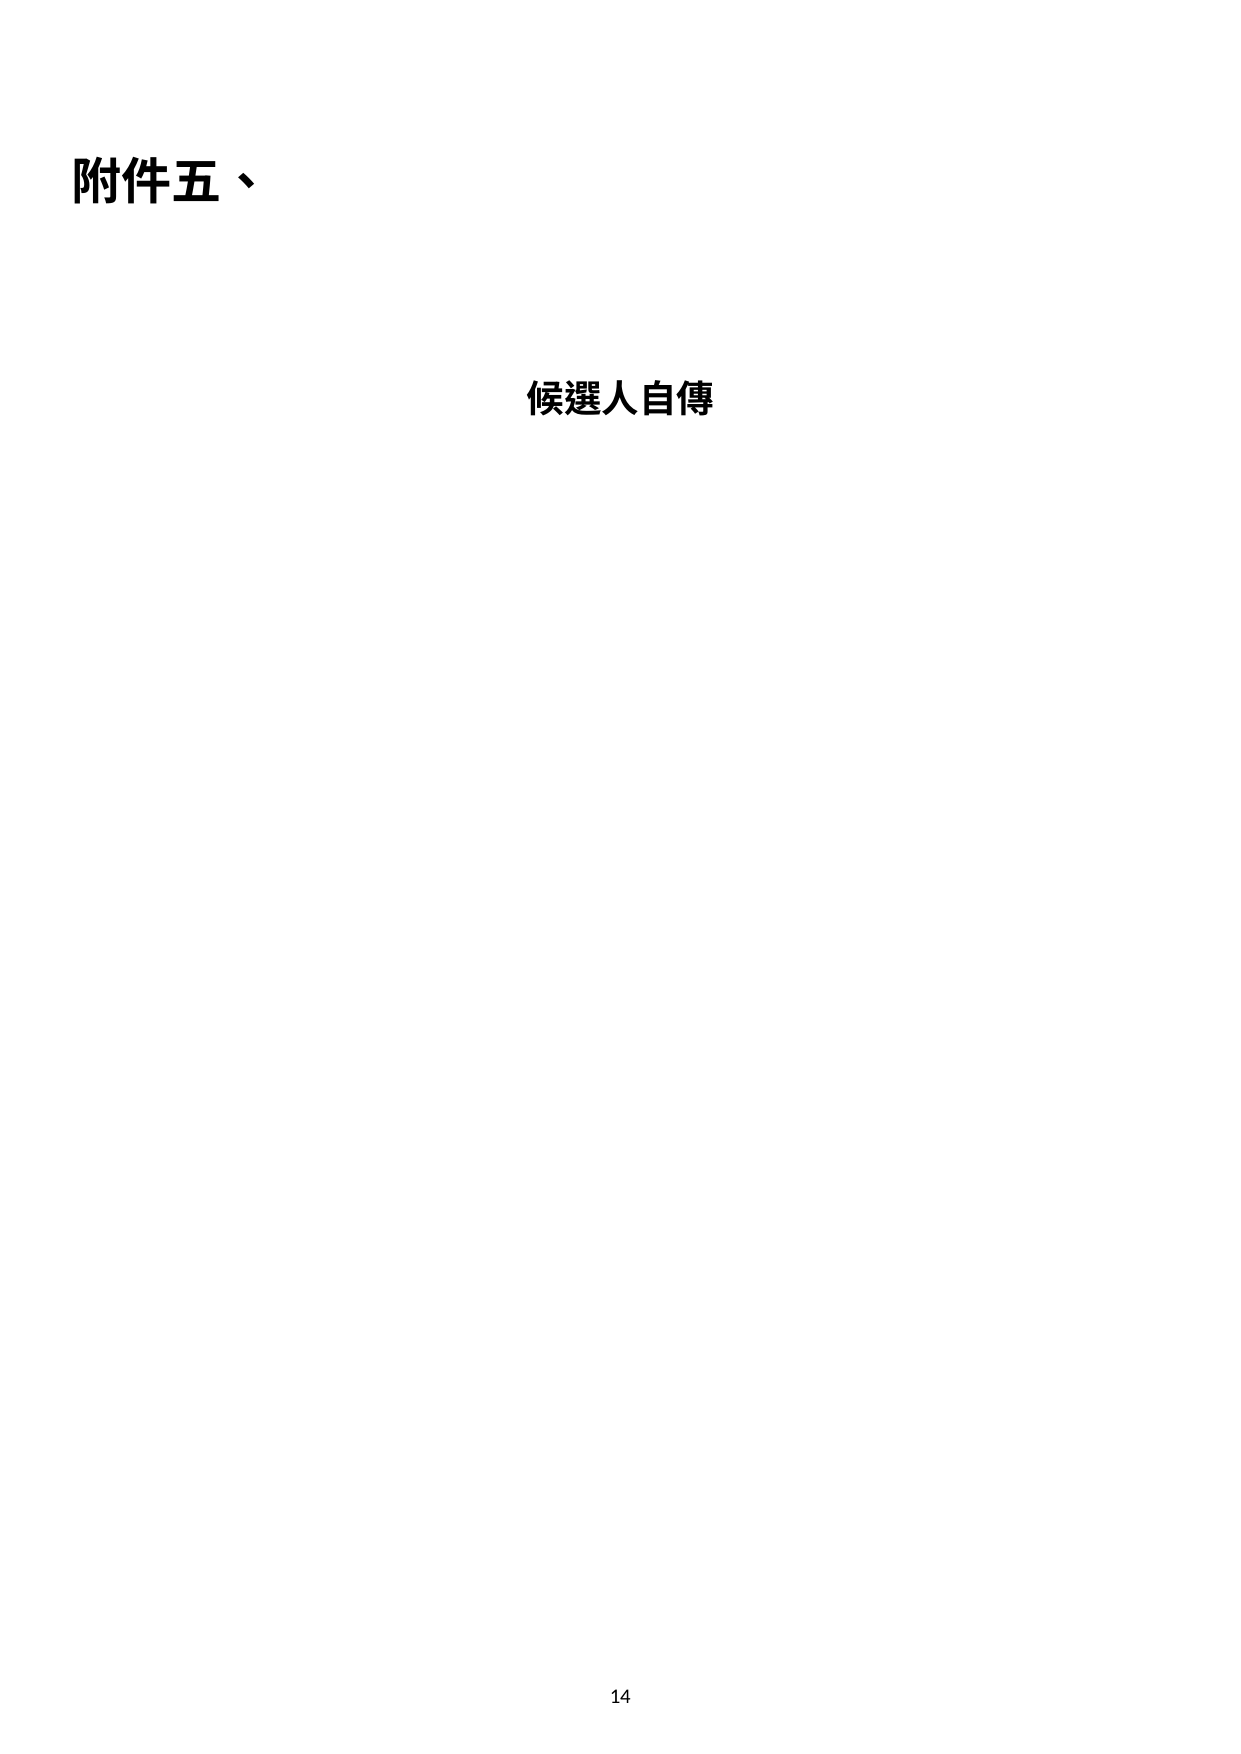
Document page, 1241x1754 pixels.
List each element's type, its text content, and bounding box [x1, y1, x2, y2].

text 候選人自傳 [71, 354, 1169, 417]
text 附件五、 [71, 104, 1169, 229]
